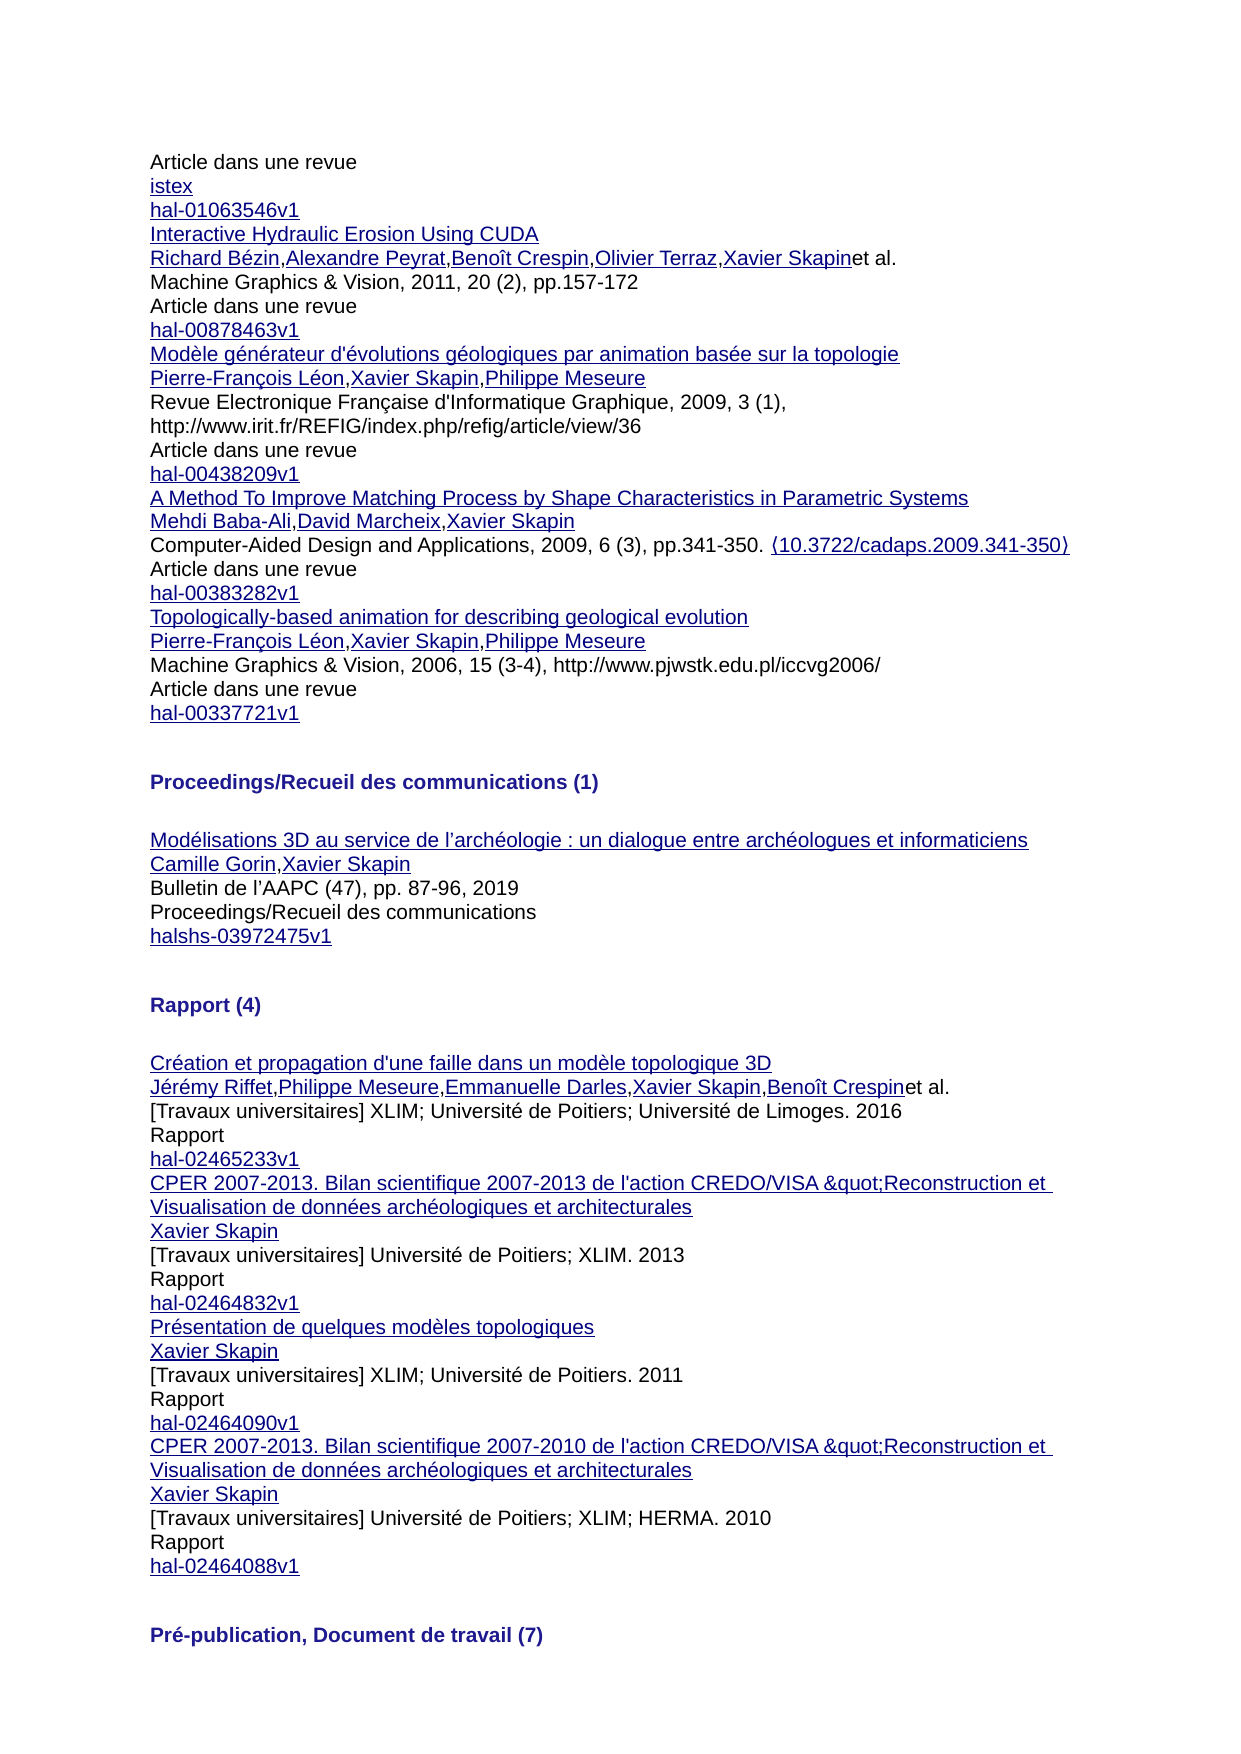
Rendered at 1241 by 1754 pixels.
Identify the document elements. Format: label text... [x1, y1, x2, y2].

subtitle Pré-publication, Document de travail (7) [150, 1623, 1090, 1647]
table_cell Interactive Hydraulic Erosion Using CUDA Richard Bézin,Alexandre Peyrat,Benoît Crespin,Olivier Terraz,Xavier Skapinet al. Machine Graphics & Vision, 2011, 20 (2), pp.157-172 Article dans une revue hal-00878463v1 [150, 222, 1090, 342]
table_cell Article dans une revue istex hal-01063546v1 [150, 150, 1090, 222]
subtitle Rapport (4) [150, 993, 1090, 1017]
table_header Modélisations 3D au service de l’archéologie : un dialogue entre archéologues et informaticiens Camille Gorin,Xavier Skapin Bulletin de l’AAPC (47), pp. 87-96, 2019 Proceedings/Recueil des communications halshs-03972475v1 [150, 828, 1090, 948]
table_cell CPER 2007-2013. Bilan scientifique 2007-2010 de l'action CREDO/VISA &quot;Reconstruction et Visualisation de données archéologiques et architecturales Xavier Skapin [Travaux universitaires] Université de Poitiers; XLIM; HERMA. 2010 Rapport hal-02464088v1 [150, 1434, 1090, 1578]
table_cell Modèle générateur d'évolutions géologiques par animation basée sur la topologie Pierre-François Léon,Xavier Skapin,Philippe Meseure Revue Electronique Française d'Informatique Graphique, 2009, 3 (1), http://www.irit.fr/REFIG/index.php/refig/article/view/36 Article dans une revue hal-00438209v1 [150, 342, 1090, 485]
table_header Création et propagation d'une faille dans un modèle topologique 3D Jérémy Riffet,Philippe Meseure,Emmanuelle Darles,Xavier Skapin,Benoît Crespinet al. [Travaux universitaires] XLIM; Université de Poitiers; Université de Limoges. 2016 Rapport hal-02465233v1 [150, 1051, 1090, 1171]
table_cell CPER 2007-2013. Bilan scientifique 2007-2013 de l'action CREDO/VISA &quot;Reconstruction et Visualisation de données archéologiques et architecturales Xavier Skapin [Travaux universitaires] Université de Poitiers; XLIM. 2013 Rapport hal-02464832v1 [150, 1171, 1090, 1314]
table_cell Topologically-based animation for describing geological evolution Pierre-François Léon,Xavier Skapin,Philippe Meseure Machine Graphics & Vision, 2006, 15 (3-4), http://www.pjwstk.edu.pl/iccvg2006/ Article dans une revue hal-00337721v1 [150, 605, 1090, 725]
table_cell A Method To Improve Matching Process by Shape Characteristics in Parametric Systems Mehdi Baba-Ali,David Marcheix,Xavier Skapin Computer-Aided Design and Applications, 2009, 6 (3), pp.341-350. ⟨10.3722/cadaps.2009.341-350⟩ Article dans une revue hal-00383282v1 [150, 485, 1090, 605]
table_cell Présentation de quelques modèles topologiques Xavier Skapin [Travaux universitaires] XLIM; Université de Poitiers. 2011 Rapport hal-02464090v1 [150, 1315, 1090, 1434]
subtitle Proceedings/Recueil des communications (1) [150, 770, 1090, 794]
